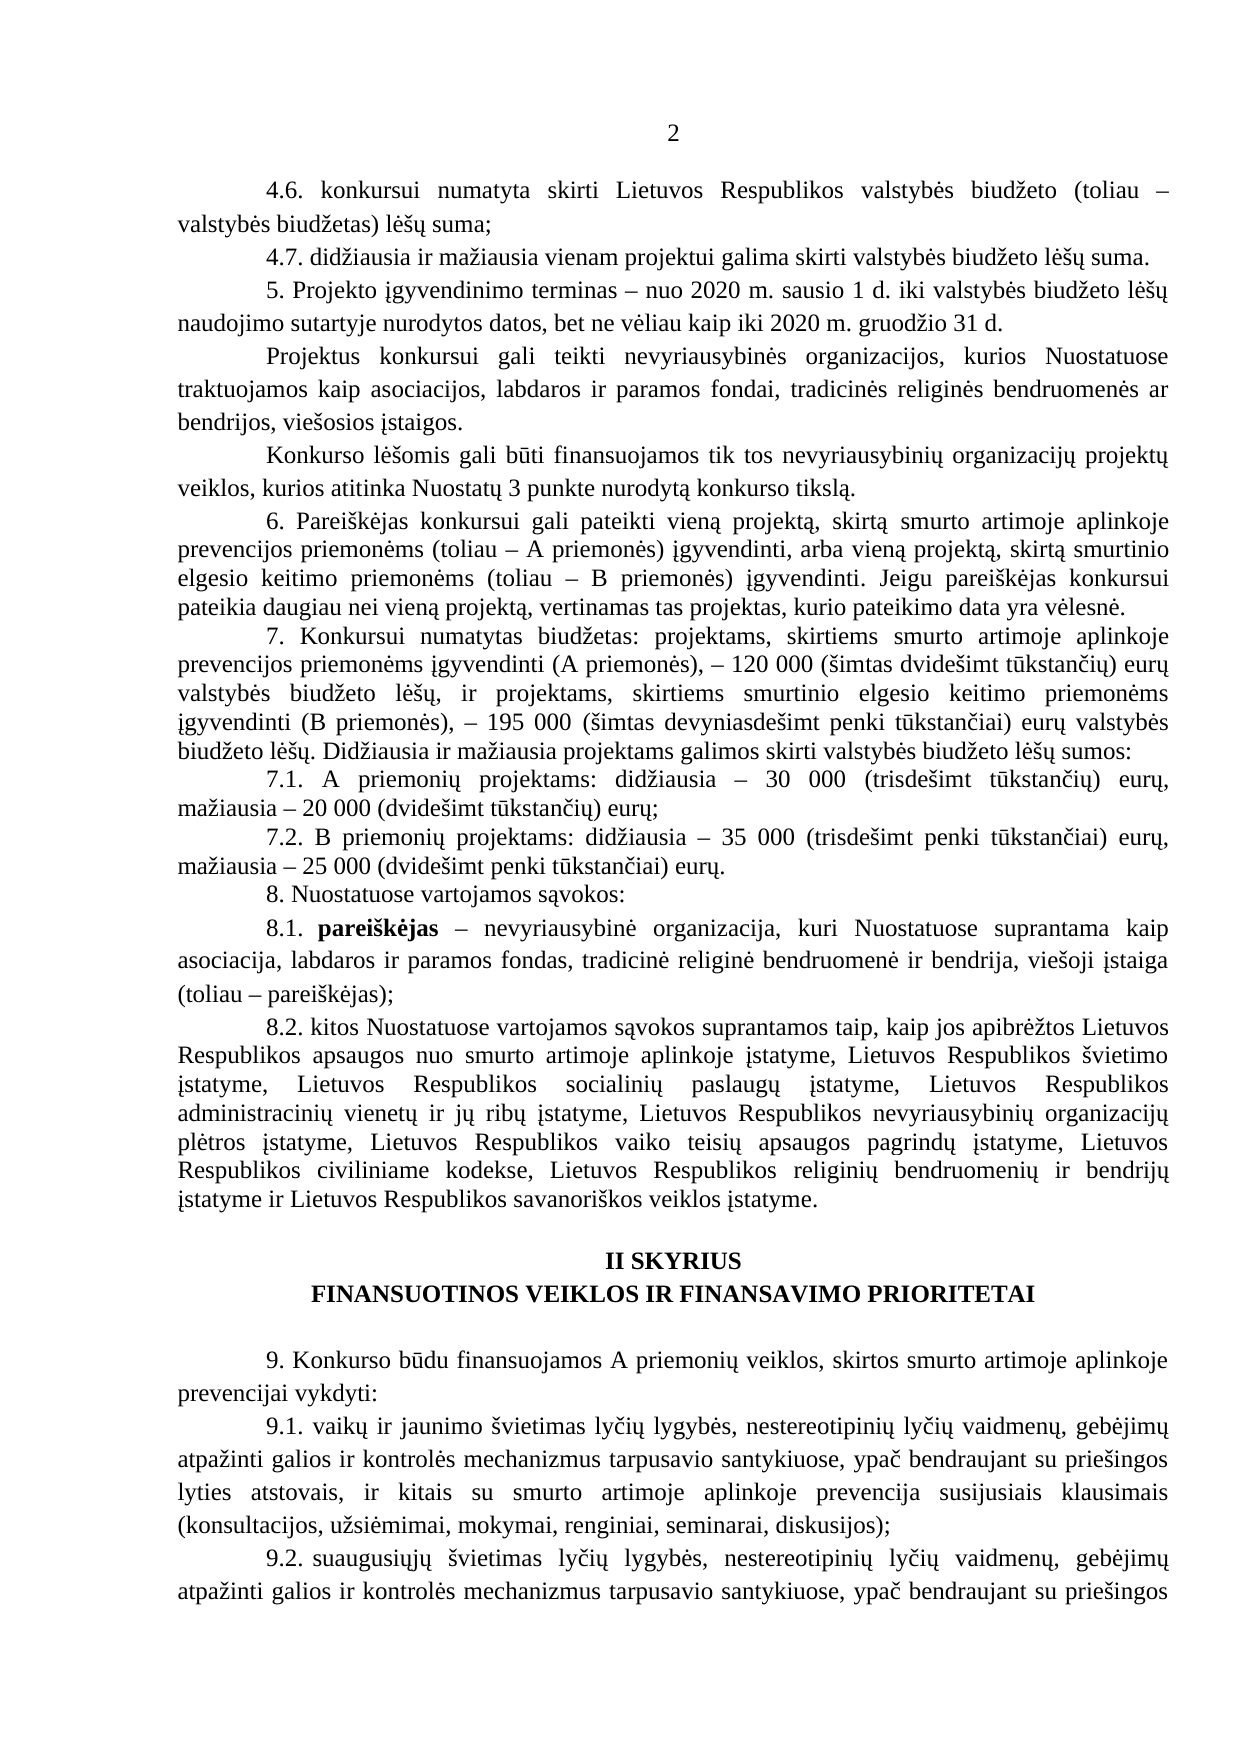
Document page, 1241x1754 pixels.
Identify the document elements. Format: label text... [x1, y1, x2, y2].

text 8.2. kitos Nuostatuose vartojamos sąvokos suprantamos taip, kaip jos apibrėžtos Lietuvos Respublikos apsaugos nuo smurto artimoje aplinkoje įstatyme, Lietuvos Respublikos švietimo įstatyme, Lietuvos Respublikos socialinių paslaugų įstatyme, Lietuvos Respublikos administracinių vienetų ir jų ribų įstatyme, Lietuvos Respublikos nevyriausybinių organizacijų plėtros įstatyme, Lietuvos Respublikos vaiko teisių apsaugos pagrindų įstatyme, Lietuvos Respublikos civiliniame kodekse, Lietuvos Respublikos religinių bendruomenių ir bendrijų įstatyme ir Lietuvos Respublikos savanoriškos veiklos įstatyme. [177, 1012, 1169, 1213]
text 9. Konkurso būdu finansuojamos A priemonių veiklos, skirtos smurto artimoje aplinkoje prevencijai vykdyti: [177, 1345, 1169, 1407]
text 9.2. suaugusiųjų švietimas lyčių lygybės, nestereotipinių lyčių vaidmenų, gebėjimų atpažinti galios ir kontrolės mechanizmus tarpusavio santykiuose, ypač bendraujant su priešingos [177, 1543, 1169, 1605]
text 7.1. A priemonių projektams: didžiausia – 30 000 (trisdešimt tūkstančių) eurų, mažiausia – 20 000 (dvidešimt tūkstančių) eurų; [177, 764, 1169, 822]
text Konkurso lėšomis gali būti finansuojamos tik tos nevyriausybinių organizacijų projektų veiklos, kurios atitinka Nuostatų 3 punkte nurodytą konkurso tikslą. [177, 440, 1169, 502]
text 7. Konkursui numatytas biudžetas: projektams, skirtiems smurto artimoje aplinkoje prevencijos priemonėms įgyvendinti (A priemonės), – 120 000 (šimtas dvidešimt tūkstančių) eurų valstybės biudžeto lėšų, ir projektams, skirtiems smurtinio elgesio keitimo priemonėms įgyvendinti (B priemonės), – 195 000 (šimtas devyniasdešimt penki tūkstančiai) eurų valstybės biudžeto lėšų. Didžiausia ir mažiausia projektams galimos skirti valstybės biudžeto lėšų sumos: [177, 621, 1169, 764]
text 8.1. pareiškėjas – nevyriausybinė organizacija, kuri Nuostatuose suprantama kaip asociacija, labdaros ir paramos fondas, tradicinė religinė bendruomenė ir bendrija, viešoji įstaiga (toliau – pareiškėjas); [177, 913, 1169, 1007]
text 7.2. B priemonių projektams: didžiausia – 35 000 (trisdešimt penki tūkstančiai) eurų, mažiausia – 25 000 (dvidešimt penki tūkstančiai) eurų. [177, 822, 1169, 879]
text 8. Nuostatuose vartojamos sąvokos: [177, 879, 1169, 908]
text 9.1. vaikų ir jaunimo švietimas lyčių lygybės, nestereotipinių lyčių vaidmenų, gebėjimų atpažinti galios ir kontrolės mechanizmus tarpusavio santykiuose, ypač bendraujant su priešingos lyties atstovais, ir kitais su smurto artimoje aplinkoje prevencija susijusiais klausimais (konsultacijos, užsiėmimai, mokymai, renginiai, seminarai, diskusijos); [177, 1411, 1169, 1539]
text 5. Projekto įgyvendinimo terminas – nuo 2020 m. sausio 1 d. iki valstybės biudžeto lėšų naudojimo sutartyje nurodytos datos, bet ne vėliau kaip iki 2020 m. gruodžio 31 d. [177, 275, 1169, 336]
text 6. Pareiškėjas konkursui gali pateikti vieną projektą, skirtą smurto artimoje aplinkoje prevencijos priemonėms (toliau – A priemonės) įgyvendinti, arba vieną projektą, skirtą smurtinio elgesio keitimo priemonėms (toliau – B priemonės) įgyvendinti. Jeigu pareiškėjas konkursui pateikia daugiau nei vieną projektą, vertinamas tas projektas, kurio pateikimo data yra vėlesnė. [177, 506, 1169, 621]
text 4.6. konkursui numatyta skirti Lietuvos Respublikos valstybės biudžeto (toliau – valstybės biudžetas) lėšų suma; [177, 176, 1169, 237]
text Projektus konkursui gali teikti nevyriausybinės organizacijos, kurios Nuostatuose traktuojamos kaip asociacijos, labdaros ir paramos fondai, tradicinės religinės bendruomenės ar bendrijos, viešosios įstaigos. [177, 341, 1169, 436]
text FINANSUOTINOS VEIKLOS IR FINANSAVIMO PRIORITETAI [177, 1279, 1169, 1308]
text II SKYRIUS [177, 1246, 1169, 1275]
text 4.7. didžiausia ir mažiausia vienam projektui galima skirti valstybės biudžeto lėšų suma. [177, 242, 1169, 270]
